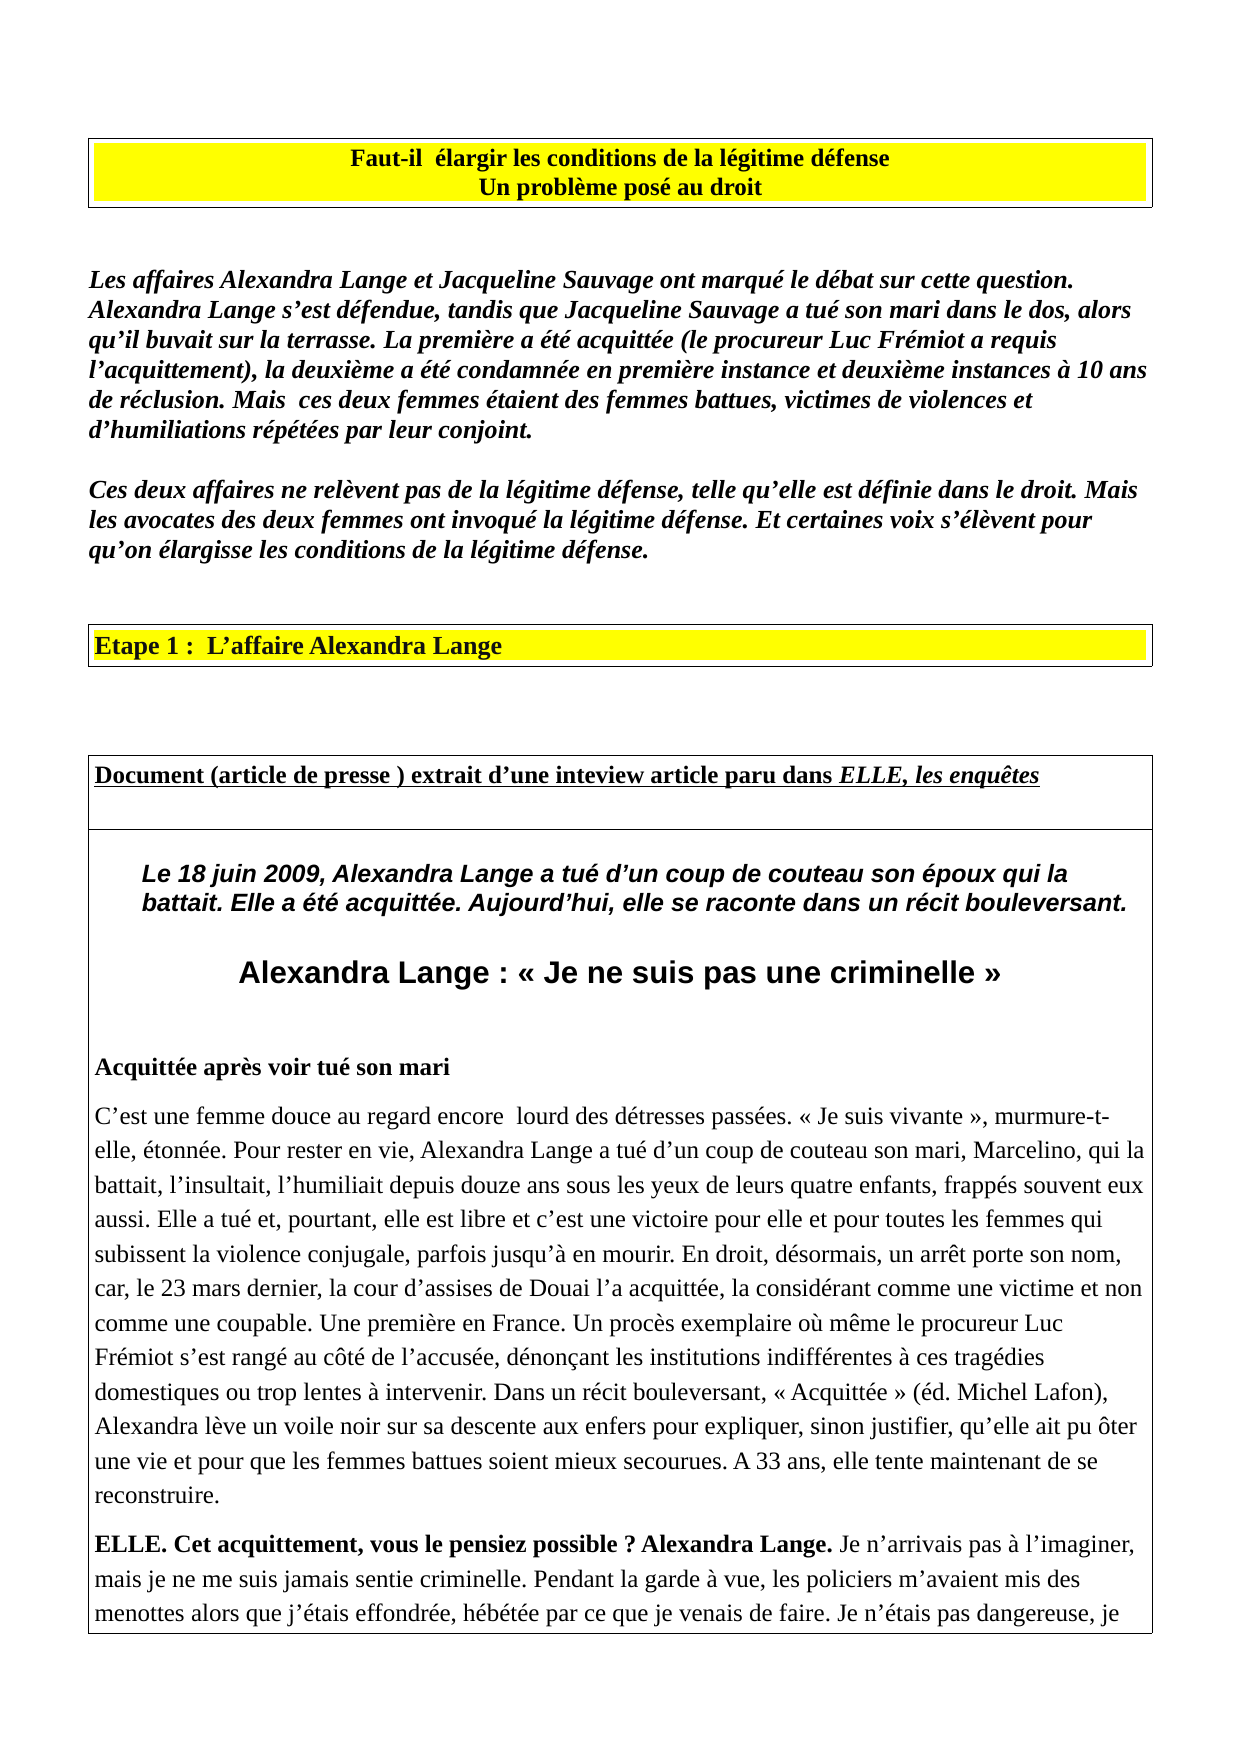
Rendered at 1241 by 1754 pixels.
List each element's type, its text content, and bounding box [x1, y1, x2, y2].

table_header Faut-il élargir les conditions de la légitime défense Un problème posé au droit [89, 139, 1152, 207]
table_header Etape 1 : L’affaire Alexandra Lange [89, 625, 1152, 666]
list Ces deux affaires ne relèvent pas de la légitime défense, telle qu’elle est définie dans le droit. Mais les avocates des deux femmes ont invoqué la légitime défense. Et certaines voix s’élèvent pour qu’on élargisse les conditions de la légitime défense. [88, 474, 1152, 564]
table_header Document (article de presse ) extrait d’une inteview article paru dans ELLE, les enquêtes [89, 756, 1152, 828]
list Les affaires Alexandra Lange et Jacqueline Sauvage ont marqué le débat sur cette question. Alexandra Lange s’est défendue, tandis que Jacqueline Sauvage a tué son mari dans le dos, alors qu’il buvait sur la terrasse. La première a été acquittée (le procureur Luc Frémiot a requis l’acquittement), la deuxième a été condamnée en première instance et deuxième instances à 10 ans de réclusion. Mais ces deux femmes étaient des femmes battues, victimes de violences et d’humiliations répétées par leur conjoint. [88, 264, 1152, 444]
table_cell Le 18 juin 2009, Alexandra Lange a tué d’un coup de couteau son époux qui la battait. Elle a été acquittée. Aujourd’hui, elle se raconte dans un récit bouleversant. Alexandra Lange : « Je ne suis pas une criminelle » Acquittée après voir tué son mari C’est une femme douce au regard encore lourd des détresses passées. « Je suis vivante », murmure-t-elle, étonnée. Pour rester en vie, Alexandra Lange a tué d’un coup de couteau son mari, Marcelino, qui la battait, l’insultait, l’humiliait depuis douze ans sous les yeux de leurs quatre enfants, frappés souvent eux aussi. Elle a tué et, pourtant, elle est libre et c’est une victoire pour elle et pour toutes les femmes qui subissent la violence conjugale, parfois jusqu’à en mourir. En droit, désormais, un arrêt porte son nom, car, le 23 mars dernier, la cour d’assises de Douai l’a acquittée, la considérant comme une victime et non comme une coupable. Une première en France. Un procès exemplaire où même le procureur Luc Frémiot s’est rangé au côté de l’accusée, dénonçant les institutions indifférentes à ces tragédies domestiques ou trop lentes à intervenir. Dans un récit bouleversant, « Acquittée » (éd. Michel Lafon), Alexandra lève un voile noir sur sa descente aux enfers pour expliquer, sinon justifier, qu’elle ait pu ôter une vie et pour que les femmes battues soient mieux secourues. A 33 ans, elle tente maintenant de se reconstruire. ELLE. Cet acquittement, vous le pensiez possible ? Alexandra Lange. Je n’arrivais pas à l’imaginer, mais je ne me suis jamais sentie criminelle. Pendant la garde à vue, les policiers m’avaient mis des menottes alors que j’étais effondrée, hébétée par ce que je venais de faire. Je n’étais pas dangereuse, je [89, 830, 1152, 1633]
